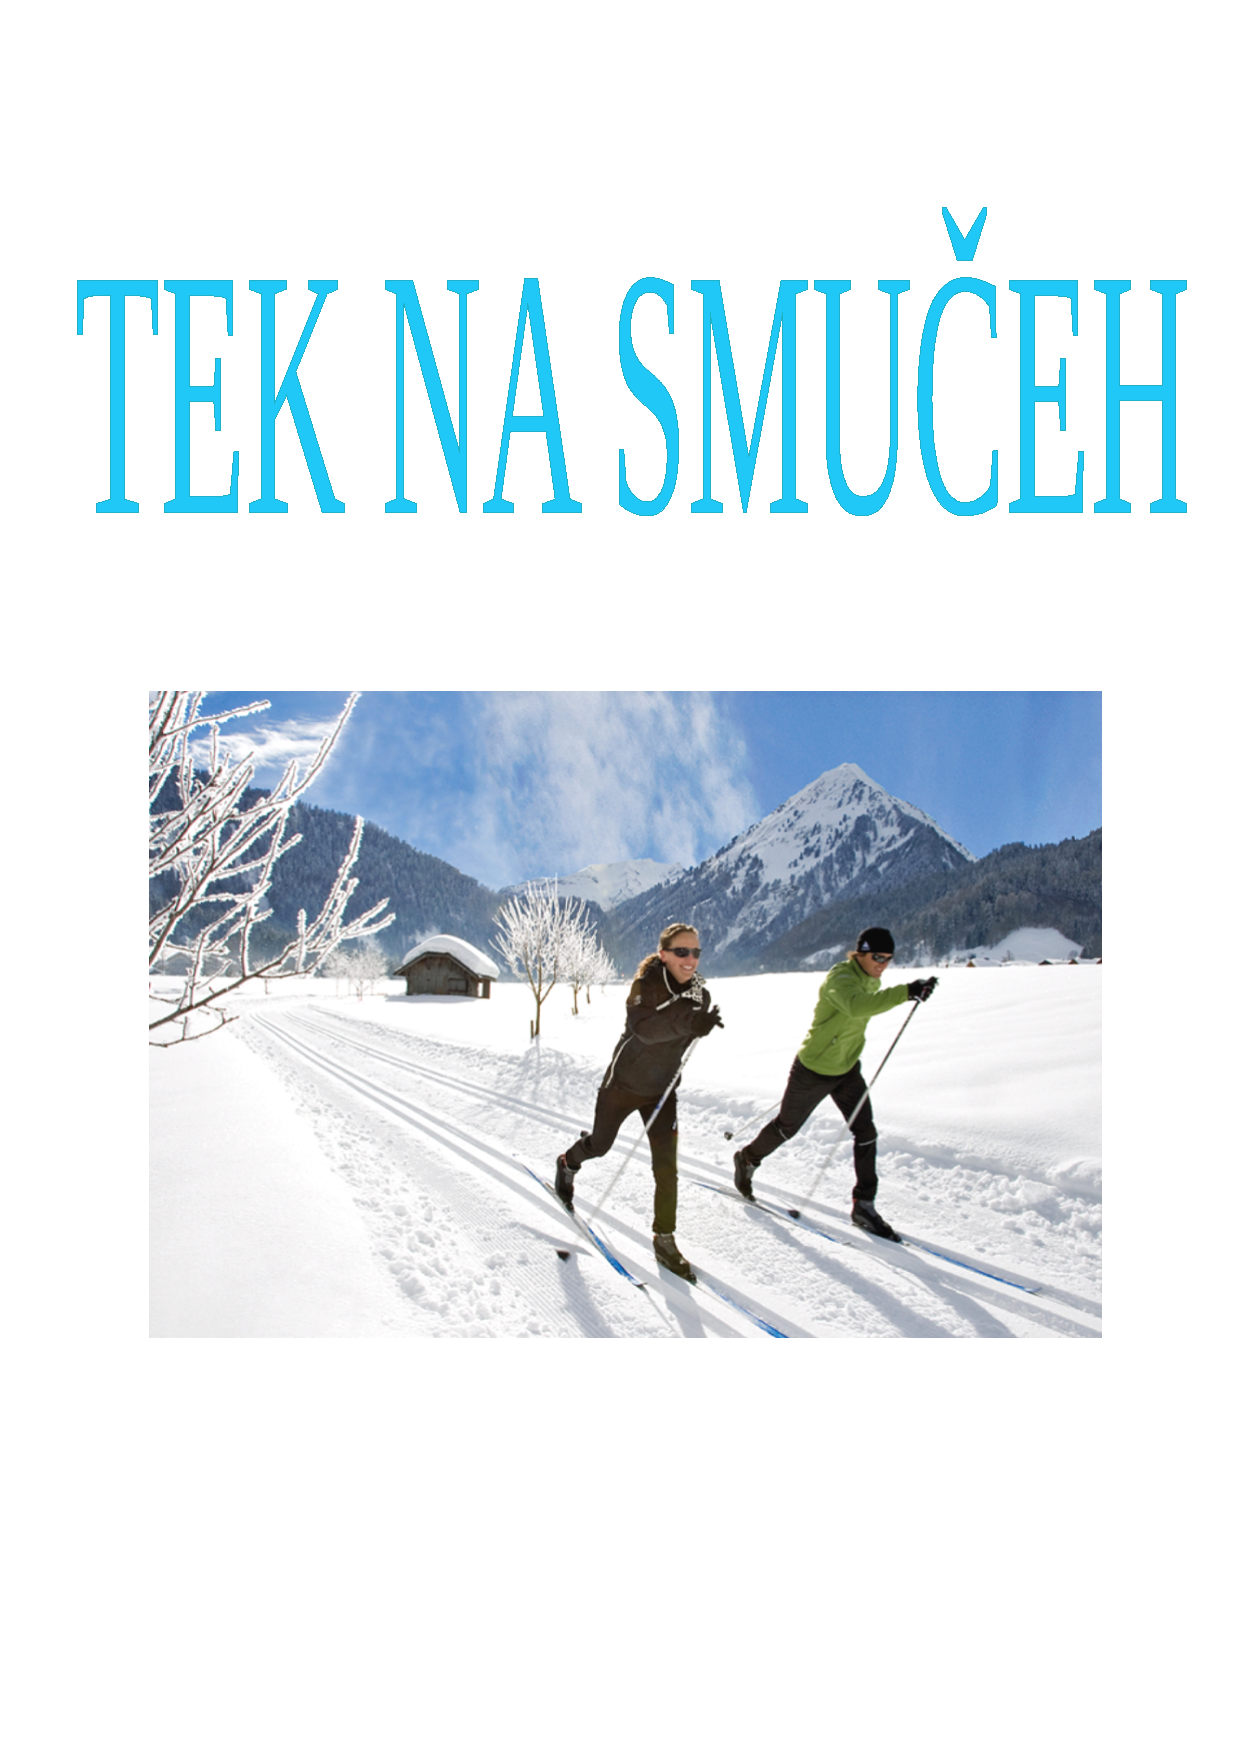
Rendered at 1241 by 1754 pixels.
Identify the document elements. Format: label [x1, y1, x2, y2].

picture [147, 691, 1103, 1338]
